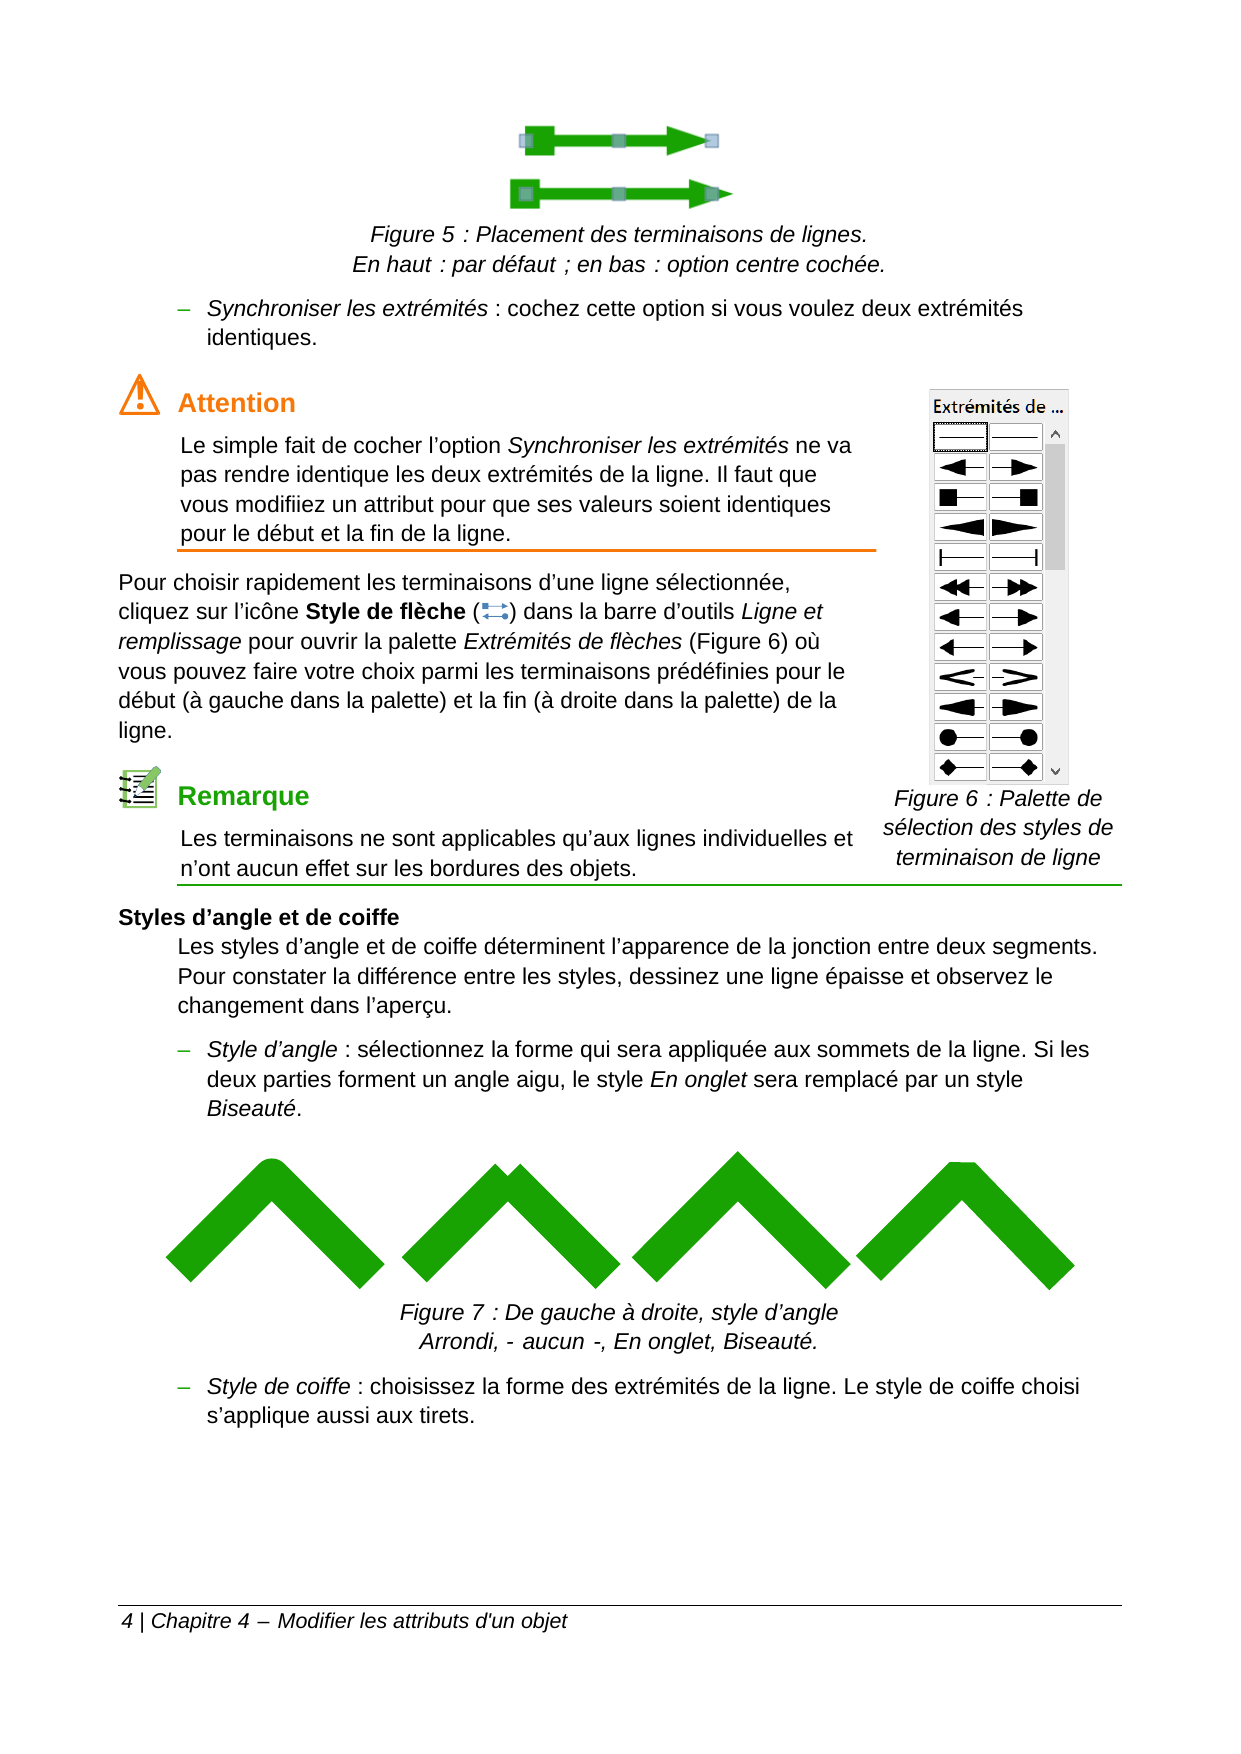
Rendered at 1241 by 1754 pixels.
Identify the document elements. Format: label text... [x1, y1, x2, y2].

text Le simple fait de cocher l’option Synchroniser les extrémités ne va pas rendre identique les deux extrémités de la ligne. Il faut que vous modifiiez un attribut pour que ses valeurs soient identiques pour le début et la fin de la ligne. [177, 426, 876, 549]
list Synchroniser les extrémités : cochez cette option si vous voulez deux extrémités identiques. [177, 292, 1122, 351]
text Pour choisir rapidement les terminaisons d’une ligne sélectionnée, cliquez sur l’icône Style de flèche () dans la barre d’outils Ligne et remplissage pour ouvrir la palette Extrémités de flèches (Figure 6) où vous pouvez faire votre choix parmi les terminaisons prédéfinies pour le début (à gauche dans la palette) et la fin (à droite dans la palette) de la ligne. [118, 566, 876, 743]
text Figure 5 : Placement des terminaisons de lignes. En haut : par défaut ; en bas : option centre cochée. [118, 218, 1122, 277]
text Figure 7 : De gauche à droite, style d’angle Arrondi, - aucun -, En onglet, Biseauté. [118, 1296, 1122, 1355]
list Style de coiffe : choisissez la forme des extrémités de la ligne. Le style de coiffe choisi s’applique aussi aux tirets. [177, 1369, 1122, 1428]
list Figure 6 : Palette de sélection des styles de terminaison de ligne [876, 389, 1122, 870]
subtitle Styles d’angle et de coiffe [118, 901, 1122, 930]
list Style d’angle : sélectionnez la forme qui sera appliquée aux sommets de la ligne. Si les deux parties forment un angle aigu, le style En onglet sera remplacé par un style Biseauté. [177, 1033, 1122, 1122]
list Attention [118, 373, 1122, 418]
list Remarque [118, 765, 876, 812]
text Les terminaisons ne sont applicables qu’aux lignes individuelles et n’ont aucun effet sur les bordures des objets. [177, 819, 1122, 884]
picture [502, 118, 738, 218]
picture [929, 389, 1069, 785]
list Les styles d’angle et de coiffe déterminent l’apparence de la jonction entre deux segments. Pour constater la différence entre les styles, dessinez une ligne épaisse et observez le changement dans l’aperçu. [177, 930, 1122, 1018]
